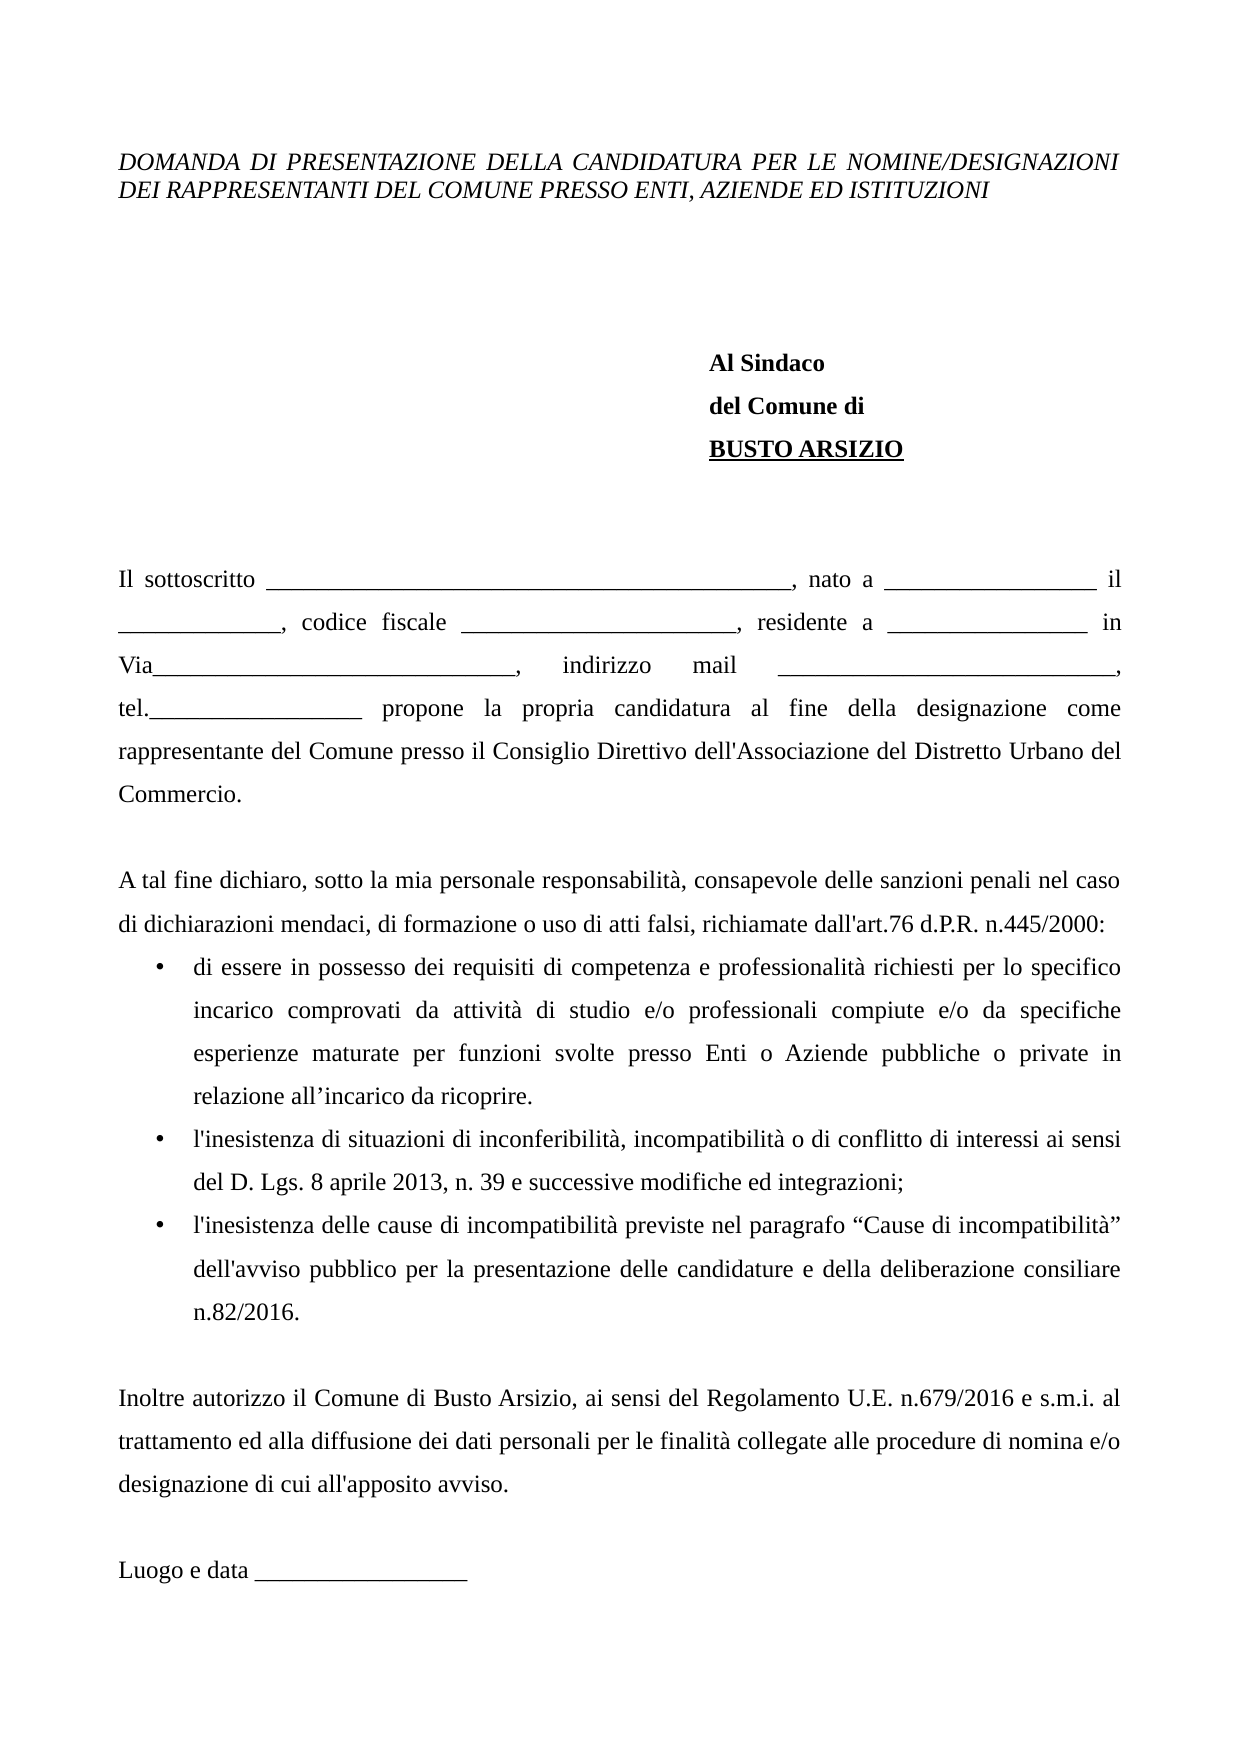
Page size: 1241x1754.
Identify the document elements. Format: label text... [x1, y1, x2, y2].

text Inoltre autorizzo il Comune di Busto Arsizio, ai sensi del Regolamento U.E. n.679/2016 e s.m.i. al trattamento ed alla diffusione dei dati personali per le finalità collegate alle procedure di nomina e/o designazione di cui all'apposito avviso. [118, 1383, 1122, 1498]
text BUSTO ARSIZIO [118, 434, 1122, 463]
list di essere in possesso dei requisiti di competenza e professionalità richiesti per lo specifico incarico comprovati da attività di studio e/o professionali compiute e/o da specifiche esperienze maturate per funzioni svolte presso Enti o Aziende pubbliche o private in relazione all’incarico da ricoprire. [156, 952, 1122, 1110]
text Luogo e data _________________ [118, 1556, 1122, 1584]
text Il sottoscritto __________________________________________, nato a _________________ il _____________, codice fiscale ______________________, residente a ________________ in Via_____________________________, indirizzo mail ___________________________, tel._________________ propone la propria candidatura al fine della designazione come rappresentante del Comune presso il Consiglio Direttivo dell'Associazione del Distretto Urbano del Commercio. [118, 564, 1122, 808]
text del Comune di [118, 391, 1122, 420]
text A tal fine dichiaro, sotto la mia personale responsabilità, consapevole delle sanzioni penali nel caso di dichiarazioni mendaci, di formazione o uso di atti falsi, richiamate dall'art.76 d.P.R. n.445/2000: [118, 866, 1122, 937]
list l'inesistenza delle cause di incompatibilità previste nel paragrafo “Cause di incompatibilità” dell'avviso pubblico per la presentazione delle candidature e della deliberazione consiliare n.82/2016. [156, 1211, 1122, 1326]
text Al Sindaco [118, 348, 1122, 377]
list l'inesistenza di situazioni di inconferibilità, incompatibilità o di conflitto di interessi ai sensi del D. Lgs. 8 aprile 2013, n. 39 e successive modifiche ed integrazioni; [156, 1124, 1122, 1196]
text DOMANDA DI PRESENTAZIONE DELLA CANDIDATURA PER LE NOMINE/DESIGNAZIONI DEI RAPPRESENTANTI DEL COMUNE PRESSO ENTI, AZIENDE ED ISTITUZIONI [118, 147, 1122, 204]
